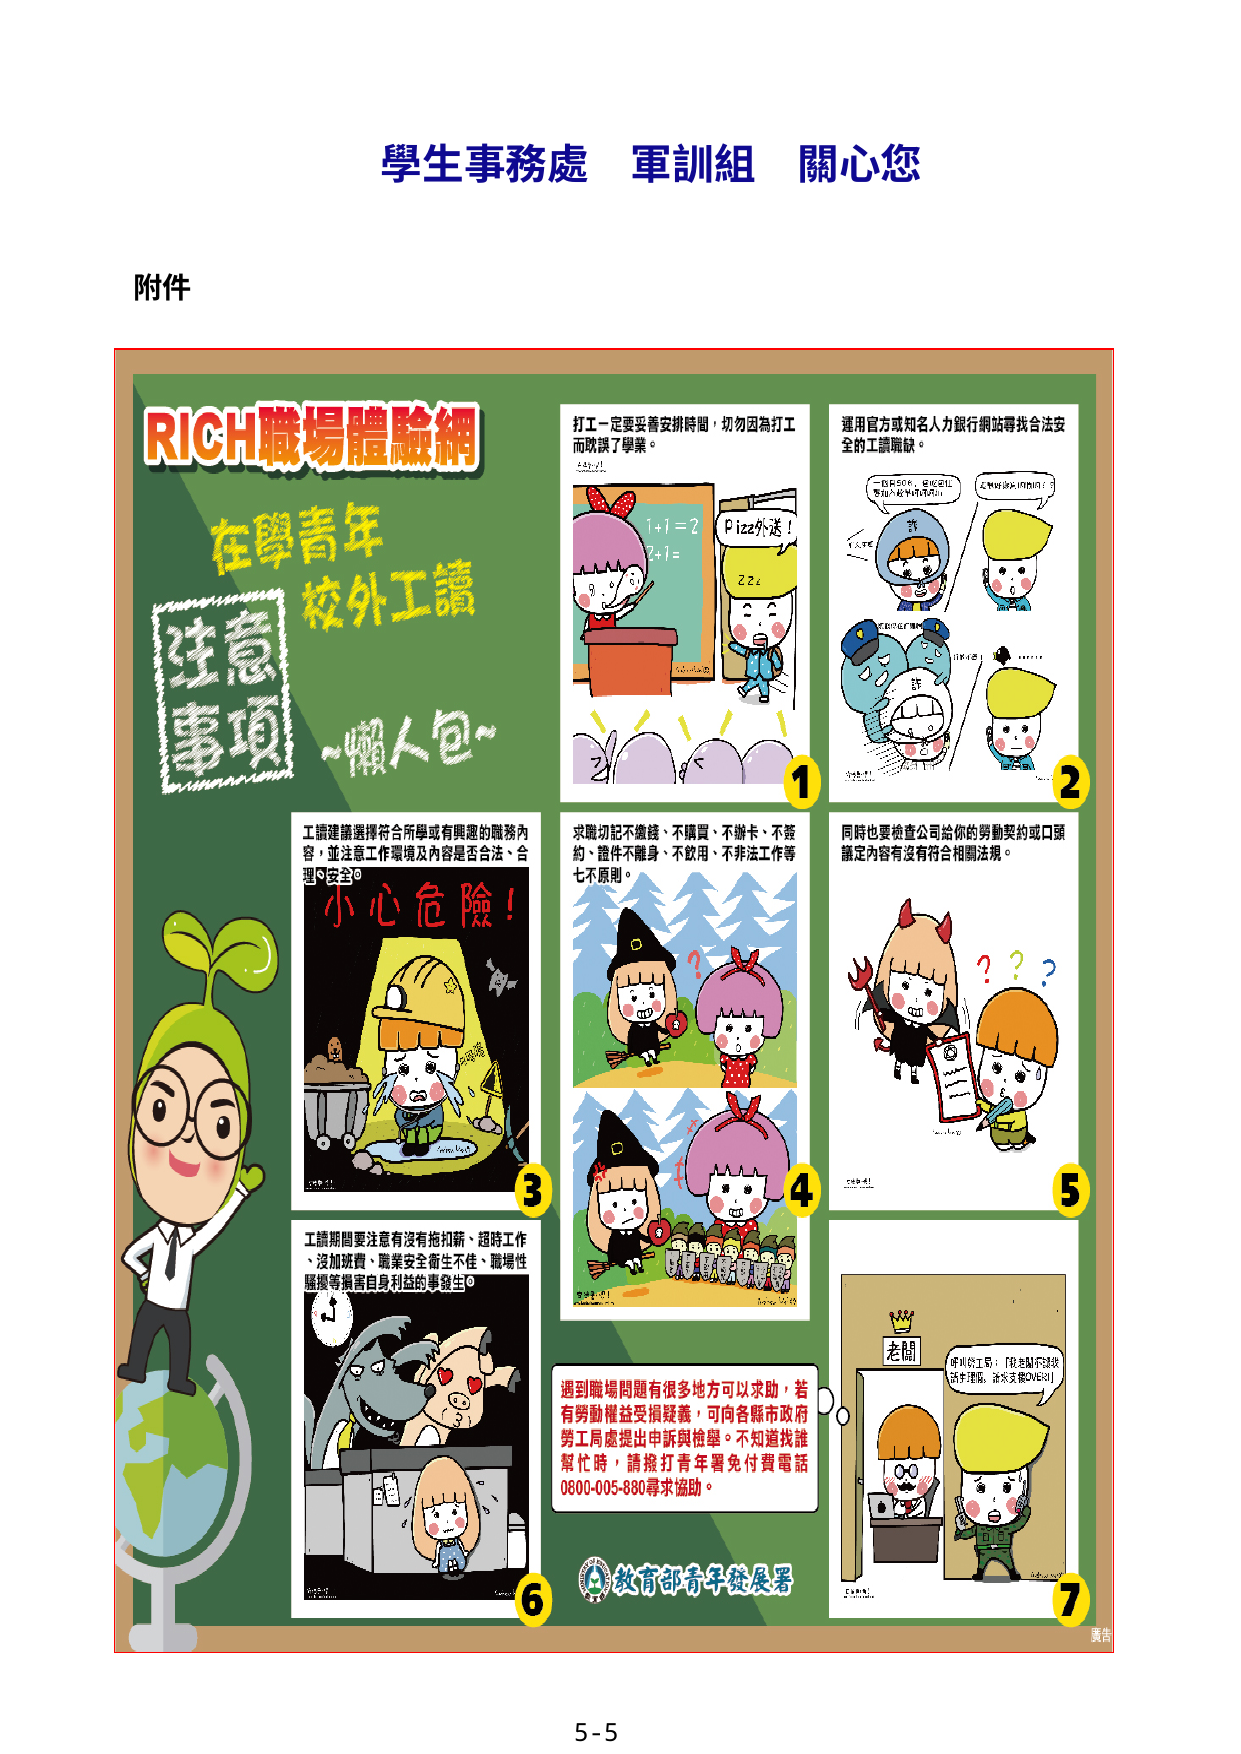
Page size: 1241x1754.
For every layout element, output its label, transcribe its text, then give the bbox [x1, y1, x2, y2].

text 附件 [133, 244, 1122, 307]
text 5-5 [574, 1715, 619, 1746]
text 學生事務處 軍訓組 關心您 [181, 119, 1122, 182]
